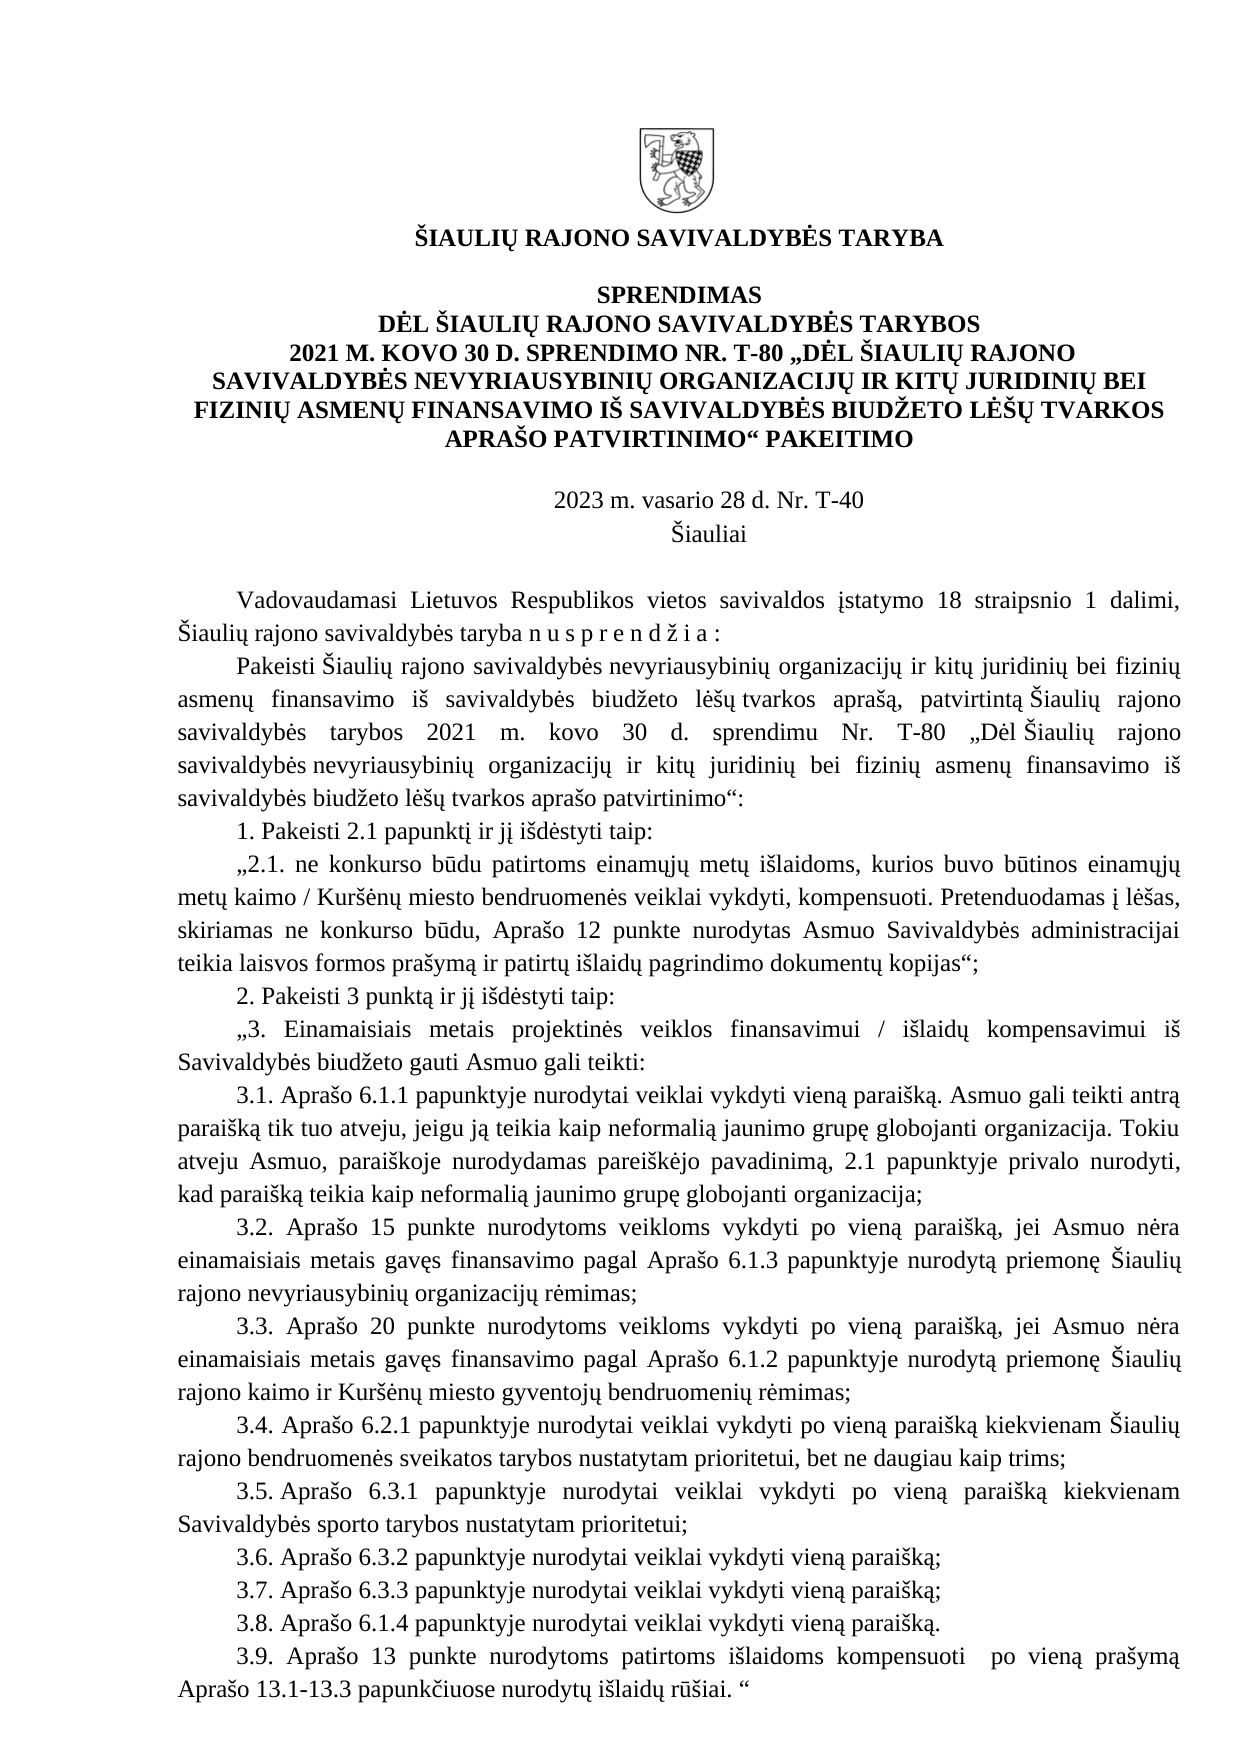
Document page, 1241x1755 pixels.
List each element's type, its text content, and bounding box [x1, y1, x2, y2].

text 3.5. Aprašo 6.3.1 papunktyje nurodytai veiklai vykdyti po vieną paraišką kiekvienam Savivaldybės sporto tarybos nustatytam prioritetui; [177, 1476, 1181, 1538]
text Šiauliai [177, 519, 1181, 547]
text 2021 M. KOVO 30 D. SPRENDIMO NR. T-80 „DĖL ŠIAULIŲ RAJONO SAVIVALDYBĖS NEVYRIAUSYBINIŲ ORGANIZACIJŲ IR KITŲ JURIDINIŲ BEI FIZINIŲ ASMENŲ FINANSAVIMO IŠ SAVIVALDYBĖS BIUDŽETO LĖŠŲ TVARKOS APRAŠO PATVIRTINIMO“ PAKEITIMO [177, 338, 1181, 453]
text Pakeisti Šiaulių rajono savivaldybės nevyriausybinių organizacijų ir kitų juridinių bei fizinių asmenų finansavimo iš savivaldybės biudžeto lėšų tvarkos aprašą, patvirtintą Šiaulių rajono savivaldybės tarybos 2021 m. kovo 30 d. sprendimu Nr. T-80 „Dėl Šiaulių rajono savivaldybės nevyriausybinių organizacijų ir kitų juridinių bei fizinių asmenų finansavimo iš savivaldybės biudžeto lėšų tvarkos aprašo patvirtinimo“: [177, 651, 1181, 812]
text DĖL ŠIAULIŲ RAJONO SAVIVALDYBĖS TARYBOS [177, 309, 1181, 338]
text 3.1. Aprašo 6.1.1 papunktyje nurodytai veiklai vykdyti vieną paraišką. Asmuo gali teikti antrą paraišką tik tuo atveju, jeigu ją teikia kaip neformalią jaunimo grupę globojanti organizacija. Tokiu atveju Asmuo, paraiškoje nurodydamas pareiškėjo pavadinimą, 2.1 papunktyje privalo nurodyti, kad paraišką teikia kaip neformalią jaunimo grupę globojanti organizacija; [177, 1080, 1181, 1208]
text 3.9. Aprašo 13 punkte nurodytoms patirtoms išlaidoms kompensuoti po vieną prašymą Aprašo 13.1-13.3 papunkčiuose nurodytų išlaidų rūšiai. “ [177, 1641, 1181, 1703]
text 3.2. Aprašo 15 punkte nurodytoms veikloms vykdyti po vieną paraišką, jei Asmuo nėra einamaisiais metais gavęs finansavimo pagal Aprašo 6.1.3 papunktyje nurodytą priemonę Šiaulių rajono nevyriausybinių organizacijų rėmimas; [177, 1212, 1181, 1307]
text 3.3. Aprašo 20 punkte nurodytoms veikloms vykdyti po vieną paraišką, jei Asmuo nėra einamaisiais metais gavęs finansavimo pagal Aprašo 6.1.2 papunktyje nurodytą priemonę Šiaulių rajono kaimo ir Kuršėnų miesto gyventojų bendruomenių rėmimas; [177, 1311, 1181, 1406]
text ŠIAULIŲ RAJONO SAVIVALDYBĖS TARYBA [177, 223, 1181, 251]
text „3. Einamaisiais metais projektinės veiklos finansavimui / išlaidų kompensavimui iš Savivaldybės biudžeto gauti Asmuo gali teikti: [177, 1014, 1181, 1076]
text 3.7. Aprašo 6.3.3 papunktyje nurodytai veiklai vykdyti vieną paraišką; [177, 1575, 1181, 1604]
text 3.8. Aprašo 6.1.4 papunktyje nurodytai veiklai vykdyti vieną paraišką. [177, 1608, 1181, 1637]
text 3.6. Aprašo 6.3.2 papunktyje nurodytai veiklai vykdyti vieną paraišką; [177, 1542, 1181, 1571]
text 1. Pakeisti 2.1 papunktį ir jį išdėstyti taip: [177, 816, 1181, 844]
text 3.4. Aprašo 6.2.1 papunktyje nurodytai veiklai vykdyti po vieną paraišką kiekvienam Šiaulių rajono bendruomenės sveikatos tarybos nustatytam prioritetui, bet ne daugiau kaip trims; [177, 1410, 1181, 1472]
text SPRENDIMAS [177, 280, 1181, 309]
text 2023 m. vasario 28 d. Nr. T-40 [177, 486, 1181, 514]
text 2. Pakeisti 3 punktą ir jį išdėstyti taip: [177, 981, 1181, 1010]
text Vadovaudamasi Lietuvos Respublikos vietos savivaldos įstatymo 18 straipsnio 1 dalimi, Šiaulių rajono savivaldybės taryba nusprendžia: [177, 585, 1181, 646]
text „2.1. ne konkurso būdu patirtoms einamųjų metų išlaidoms, kurios buvo būtinos einamųjų metų kaimo / Kuršėnų miesto bendruomenės veiklai vykdyti, kompensuoti. Pretenduodamas į lėšas, skiriamas ne konkurso būdu, Aprašo 12 punkte nurodytas Asmuo Savivaldybės administracijai teikia laisvos formos prašymą ir patirtų išlaidų pagrindimo dokumentų kopijas“; [177, 849, 1181, 977]
